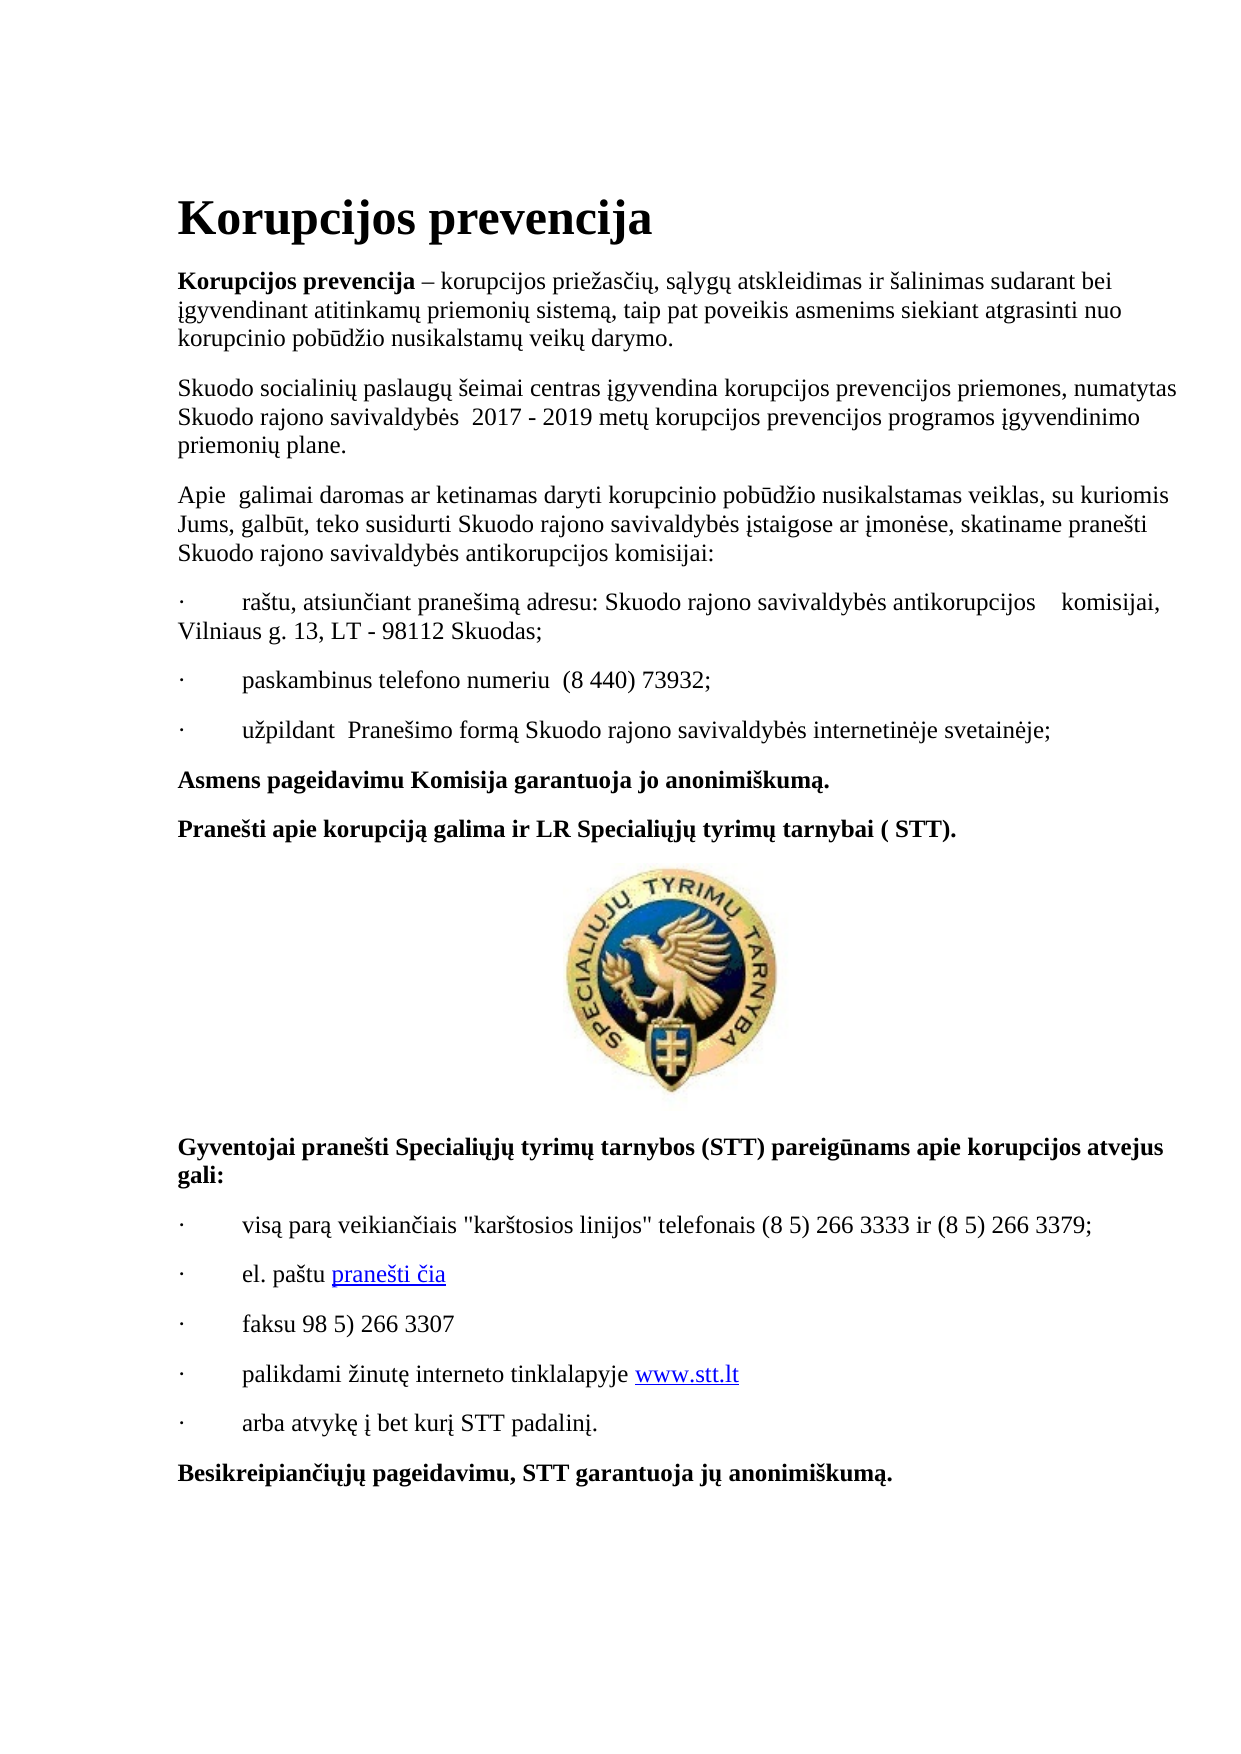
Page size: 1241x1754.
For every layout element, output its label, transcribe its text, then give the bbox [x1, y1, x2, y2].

text Korupcijos prevencija [177, 188, 1181, 245]
text Besikreipiančiųjų pageidavimu, STT garantuoja jų anonimiškumą. [177, 1458, 1181, 1487]
text · faksu 98 5) 266 3307 [177, 1309, 1181, 1338]
text Korupcijos prevencija – korupcijos priežasčių, sąlygų atskleidimas ir šalinimas sudarant bei įgyvendinant atitinkamų priemonių sistemą, taip pat poveikis asmenims siekiant atgrasinti nuo korupcinio pobūdžio nusikalstamų veikų darymo. [177, 266, 1181, 352]
text · visą parą veikiančiais "karštosios linijos" telefonais (8 5) 266 3333 ir (8 5) 266 3379; [177, 1210, 1181, 1239]
text Asmens pageidavimu Komisija garantuoja jo anonimiškumą. [177, 765, 1181, 793]
text Skuodo socialinių paslaugų šeimai centras įgyvendina korupcijos prevencijos priemones, numatytas Skuodo rajono savivaldybės 2017 - 2019 metų korupcijos prevencijos programos įgyvendinimo priemonių plane. [177, 373, 1181, 459]
text · el. paštu pranešti čia [177, 1259, 1181, 1288]
text · raštu, atsiunčiant pranešimą adresu: Skuodo rajono savivaldybės antikorupcijos komisijai, Vilniaus g. 13, LT - 98112 Skuodas; [177, 587, 1181, 645]
text Pranešti apie korupciją galima ir LR Specialiųjų tyrimų tarnybai ( STT). [177, 814, 1181, 843]
text · palikdami žinutę interneto tinklalapyje www.stt.lt [177, 1359, 1181, 1387]
text · arba atvykę į bet kurį STT padalinį. [177, 1408, 1181, 1437]
text · užpildant Pranešimo formą Skuodo rajono savivaldybės internetinėje svetainėje; [177, 715, 1181, 744]
text · paskambinus telefono numeriu (8 440) 73932; [177, 666, 1181, 694]
text Apie galimai daromas ar ketinamas daryti korupcinio pobūdžio nusikalstamas veiklas, su kuriomis Jums, galbūt, teko susidurti Skuodo rajono savivaldybės įstaigose ar įmonėse, skatiname pranešti Skuodo rajono savivaldybės antikorupcijos komisijai: [177, 480, 1181, 566]
text Gyventojai pranešti Specialiųjų tyrimų tarnybos (STT) pareigūnams apie korupcijos atvejus gali: [177, 1132, 1181, 1189]
